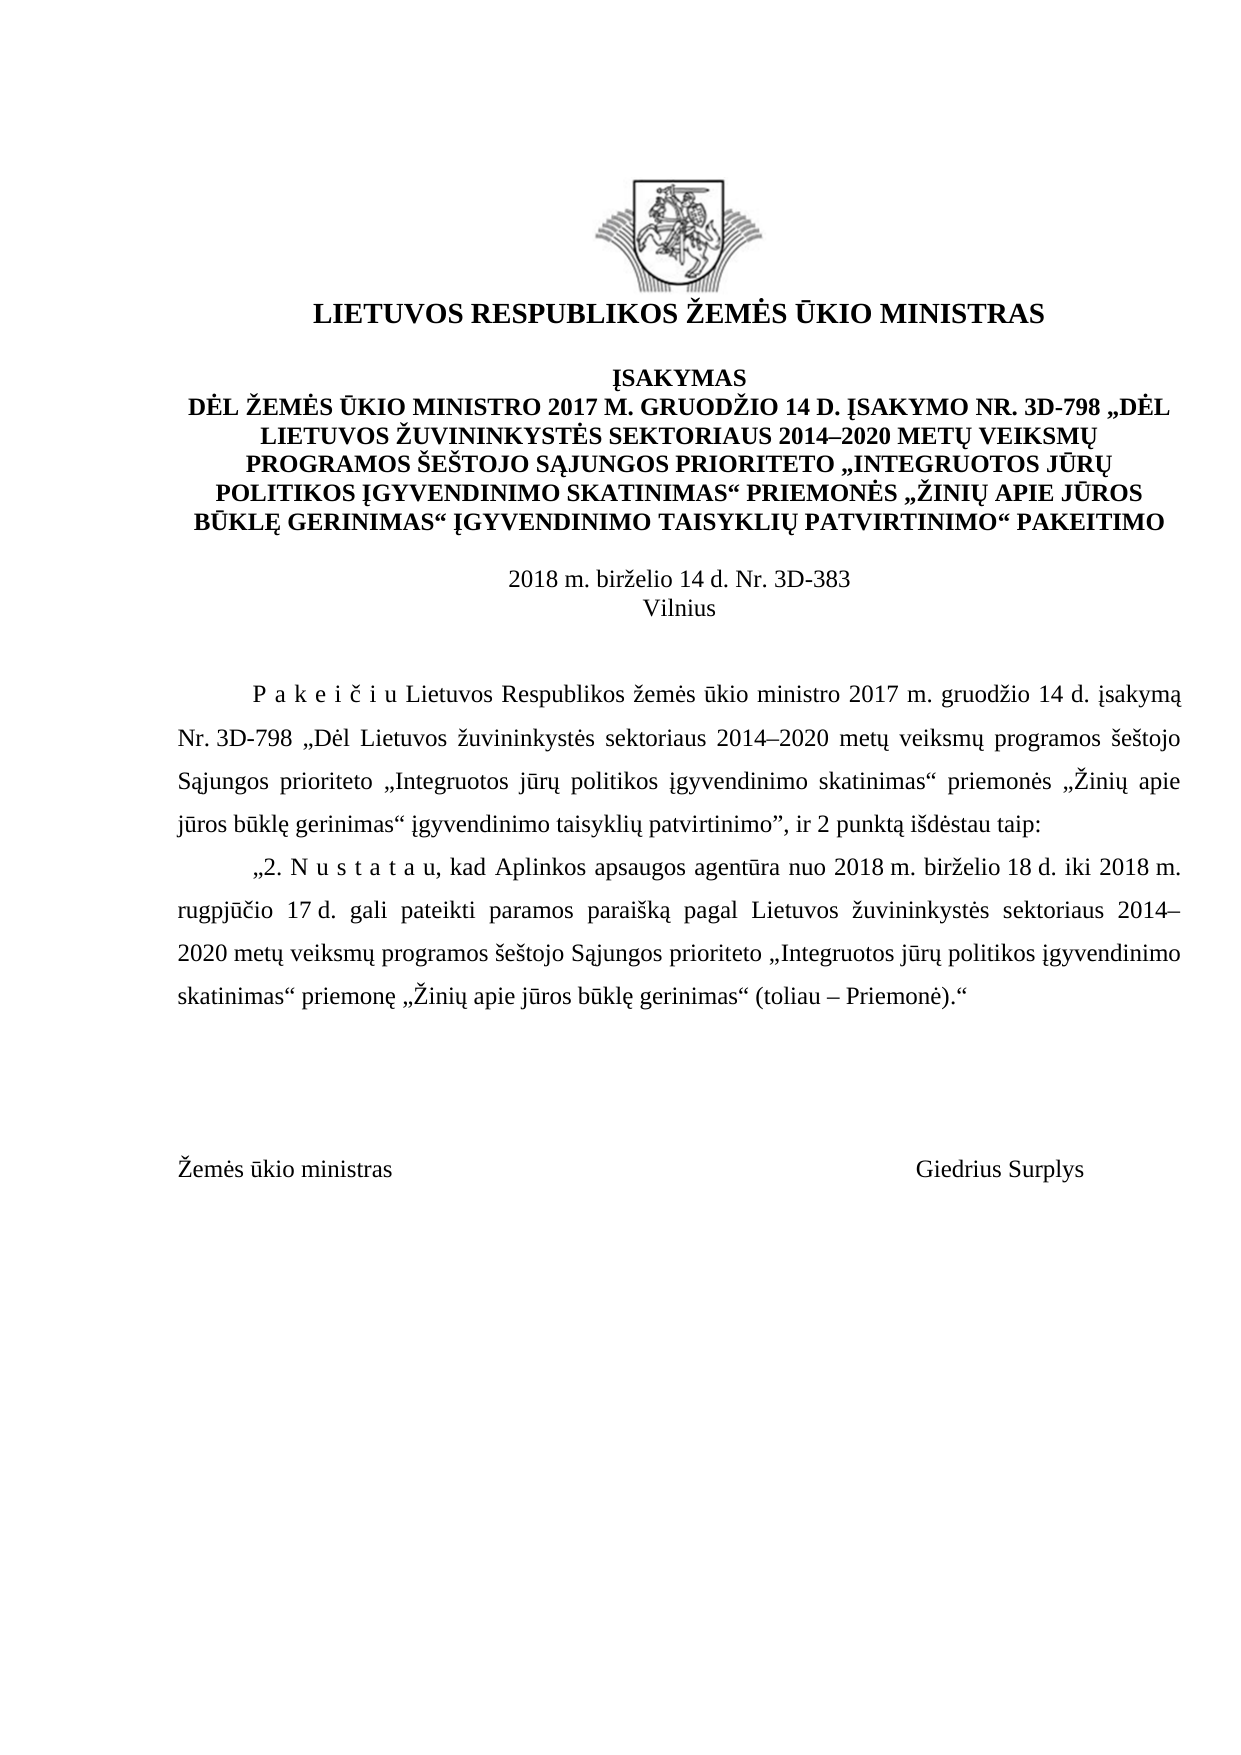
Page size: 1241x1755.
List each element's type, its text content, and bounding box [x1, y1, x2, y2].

text ĮSAKYMAS [177, 363, 1181, 392]
text Žemės ūkio ministras Giedrius Surplys [177, 1154, 1181, 1183]
text DĖL ŽEMĖS ŪKIO MINISTRO 2017 M. GRUODŽIO 14 D. ĮSAKYMO NR. 3D-798 „DĖL LIETUVOS ŽUVININKYSTĖS SEKTORIAUS 2014–2020 METŲ VEIKSMŲ PROGRAMOS ŠEŠTOJO SĄJUNGOS PRIORITETO „INTEGRUOTOS JŪRŲ POLITIKOS ĮGYVENDINIMO SKATINIMAS“ PRIEMONĖS „ŽINIŲ APIE JŪROS BŪKLĘ GERINIMAS“ ĮGYVENDINIMO TAISYKLIŲ PATVIRTINIMO“ PAKEITIMO [177, 392, 1181, 536]
text 2018 m. birželio 14 d. Nr. 3D-383 [177, 564, 1181, 593]
text „2. N u s t a t a u, kad Aplinkos apsaugos agentūra nuo 2018 m. birželio 18 d. iki 2018 m. rugpjūčio 17 d. gali pateikti paramos paraišką pagal Lietuvos žuvininkystės sektoriaus 2014–2020 metų veiksmų programos šeštojo Sąjungos prioriteto „Integruotos jūrų politikos įgyvendinimo skatinimas“ priemonę „Žinių apie jūros būklę gerinimas“ (toliau – Priemonė).“ [177, 852, 1181, 1010]
text P a k e i č i u Lietuvos Respublikos žemės ūkio ministro 2017 m. gruodžio 14 d. įsakymą Nr. 3D-798 „Dėl Lietuvos žuvininkystės sektoriaus 2014–2020 metų veiksmų programos šeštojo Sąjungos prioriteto „Integruotos jūrų politikos įgyvendinimo skatinimas“ priemonės „Žinių apie jūros būklę gerinimas“ įgyvendinimo taisyklių patvirtinimo”, ir 2 punktą išdėstau taip: [177, 679, 1181, 838]
text Vilnius [177, 593, 1181, 622]
text LIETUVOS RESPUBLIKOS ŽEMĖS ŪKIO MINISTRAS [177, 296, 1181, 330]
